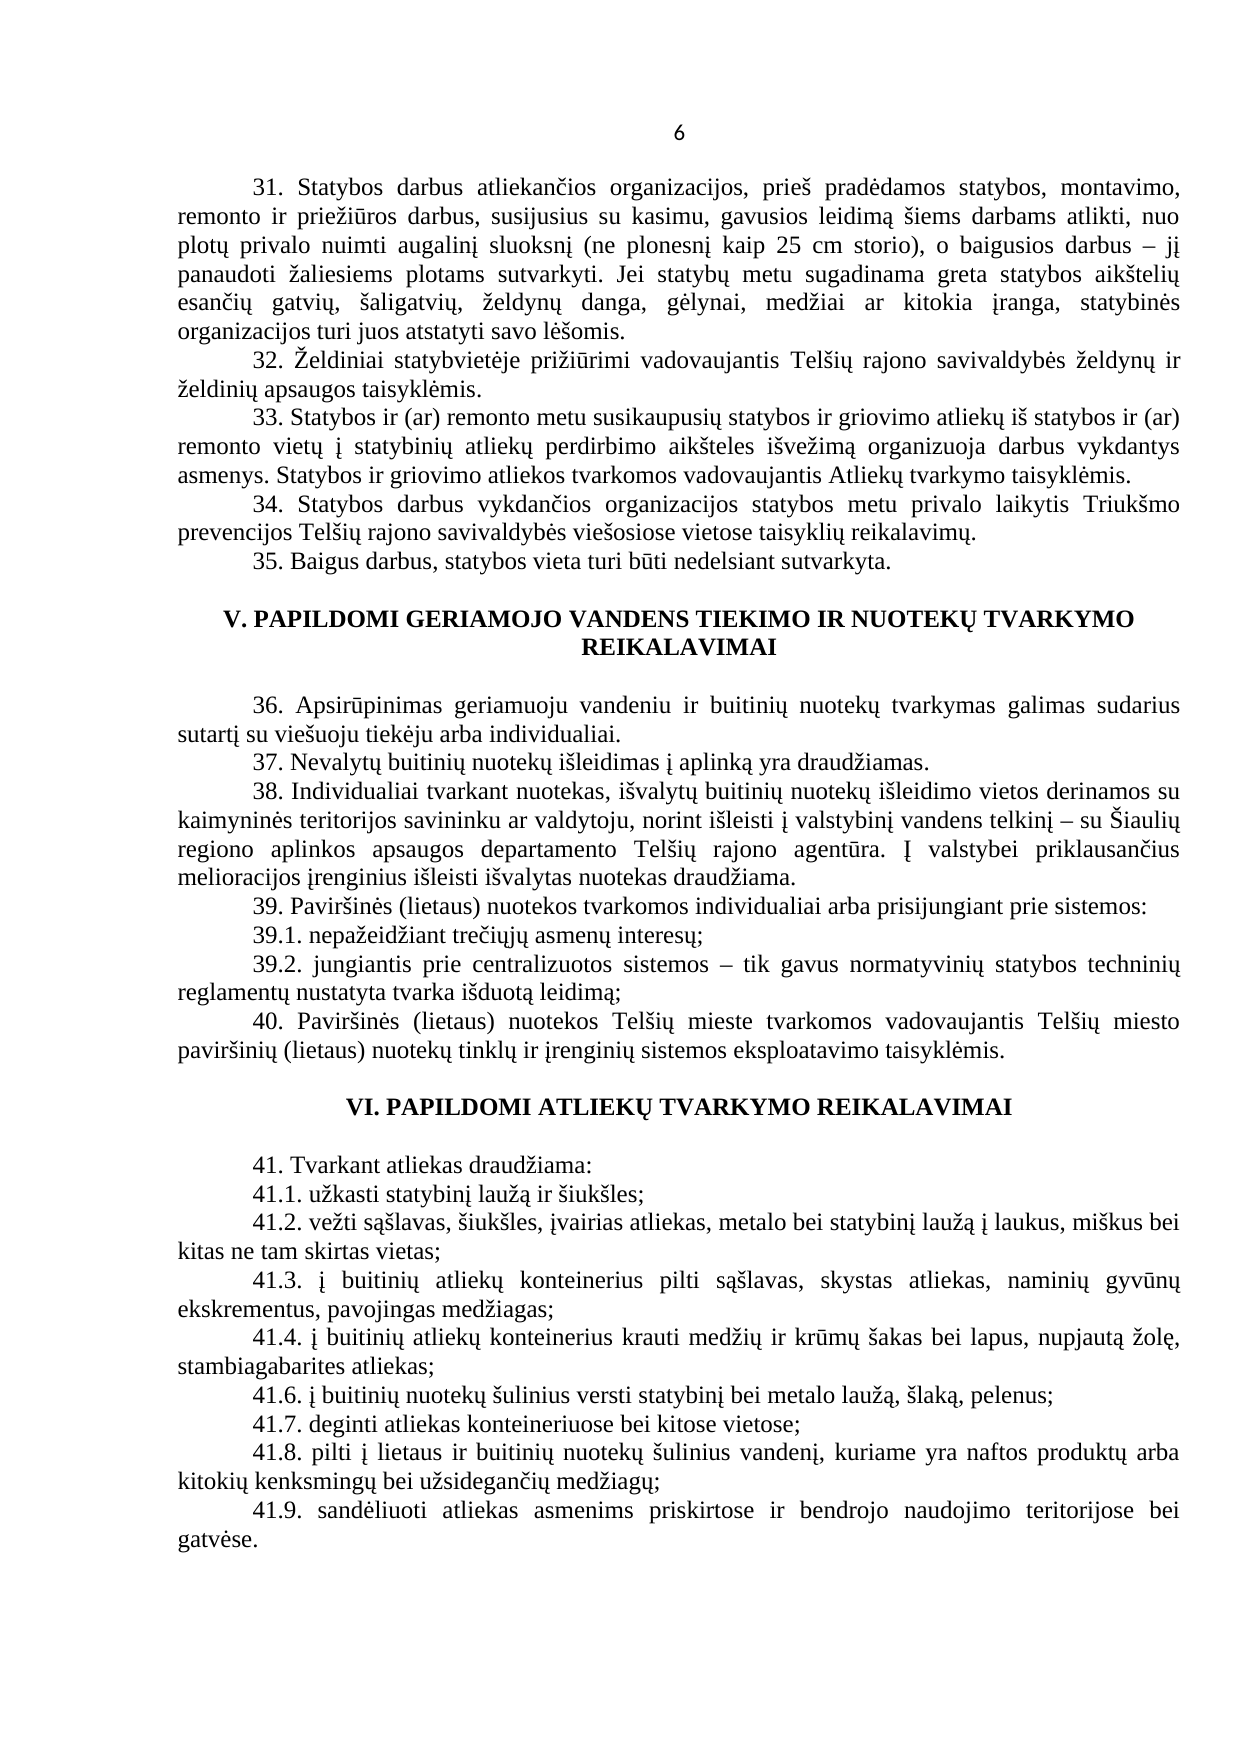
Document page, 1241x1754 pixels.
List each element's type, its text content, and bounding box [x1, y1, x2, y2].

text 32. Želdiniai statybvietėje prižiūrimi vadovaujantis Telšių rajono savivaldybės želdynų ir želdinių apsaugos taisyklėmis. [177, 345, 1181, 402]
text 41.4. į buitinių atliekų konteinerius krauti medžių ir krūmų šakas bei lapus, nupjautą žolę, stambiagabarites atliekas; [177, 1322, 1181, 1380]
text 39. Paviršinės (lietaus) nuotekos tvarkomos individualiai arba prisijungiant prie sistemos: [177, 891, 1181, 920]
text 41. Tvarkant atliekas draudžiama: [177, 1150, 1181, 1179]
text 33. Statybos ir (ar) remonto metu susikaupusių statybos ir griovimo atliekų iš statybos ir (ar) remonto vietų į statybinių atliekų perdirbimo aikšteles išvežimą organizuoja darbus vykdantys asmenys. Statybos ir griovimo atliekos tvarkomos vadovaujantis Atliekų tvarkymo taisyklėmis. [177, 402, 1181, 489]
text 37. Nevalytų buitinių nuotekų išleidimas į aplinką yra draudžiamas. [177, 747, 1181, 776]
text 41.7. deginti atliekas konteineriuose bei kitose vietose; [177, 1409, 1181, 1437]
text 31. Statybos darbus atliekančios organizacijos, prieš pradėdamos statybos, montavimo, remonto ir priežiūros darbus, susijusius su kasimu, gavusios leidimą šiems darbams atlikti, nuo plotų privalo nuimti augalinį sluoksnį (ne plonesnį kaip 25 cm storio), o baigusios darbus – jį panaudoti žaliesiems plotams sutvarkyti. Jei statybų metu sugadinama greta statybos aikštelių esančių gatvių, šaligatvių, želdynų danga, gėlynai, medžiai ar kitokia įranga, statybinės organizacijos turi juos atstatyti savo lėšomis. [177, 172, 1181, 345]
text 40. Paviršinės (lietaus) nuotekos Telšių mieste tvarkomos vadovaujantis Telšių miesto paviršinių (lietaus) nuotekų tinklų ir įrenginių sistemos eksploatavimo taisyklėmis. [177, 1006, 1181, 1064]
text 41.9. sandėliuoti atliekas asmenims priskirtose ir bendrojo naudojimo teritorijose bei gatvėse. [177, 1495, 1181, 1552]
text 41.6. į buitinių nuotekų šulinius versti statybinį bei metalo laužą, šlaką, pelenus; [177, 1380, 1181, 1409]
text 41.8. pilti į lietaus ir buitinių nuotekų šulinius vandenį, kuriame yra naftos produktų arba kitokių kenksmingų bei užsidegančių medžiagų; [177, 1437, 1181, 1495]
text V. PAPILDOMI GERIAMOJO VANDENS TIEKIMO IR NUOTEKŲ TVARKYMO REIKALAVIMAI [177, 604, 1181, 661]
text 34. Statybos darbus vykdančios organizacijos statybos metu privalo laikytis Triukšmo prevencijos Telšių rajono savivaldybės viešosiose vietose taisyklių reikalavimų. [177, 489, 1181, 546]
text 41.1. užkasti statybinį laužą ir šiukšles; [177, 1179, 1181, 1207]
subtitle VI. PAPILDOMI ATLIEKŲ TVARKYMO REIKALAVIMAI [177, 1092, 1181, 1121]
text 39.2. jungiantis prie centralizuotos sistemos – tik gavus normatyvinių statybos techninių reglamentų nustatyta tvarka išduotą leidimą; [177, 949, 1181, 1006]
text 41.3. į buitinių atliekų konteinerius pilti sąšlavas, skystas atliekas, naminių gyvūnų ekskrementus, pavojingas medžiagas; [177, 1265, 1181, 1322]
text 41.2. vežti sąšlavas, šiukšles, įvairias atliekas, metalo bei statybinį laužą į laukus, miškus bei kitas ne tam skirtas vietas; [177, 1207, 1181, 1265]
text 39.1. nepažeidžiant trečiųjų asmenų interesų; [177, 920, 1181, 949]
text 35. Baigus darbus, statybos vieta turi būti nedelsiant sutvarkyta. [177, 546, 1181, 575]
text 36. Apsirūpinimas geriamuoju vandeniu ir buitinių nuotekų tvarkymas galimas sudarius sutartį su viešuoju tiekėju arba individualiai. [177, 690, 1181, 747]
text 38. Individualiai tvarkant nuotekas, išvalytų buitinių nuotekų išleidimo vietos derinamos su kaimyninės teritorijos savininku ar valdytoju, norint išleisti į valstybinį vandens telkinį – su Šiaulių regiono aplinkos apsaugos departamento Telšių rajono agentūra. Į valstybei priklausančius melioracijos įrenginius išleisti išvalytas nuotekas draudžiama. [177, 776, 1181, 891]
